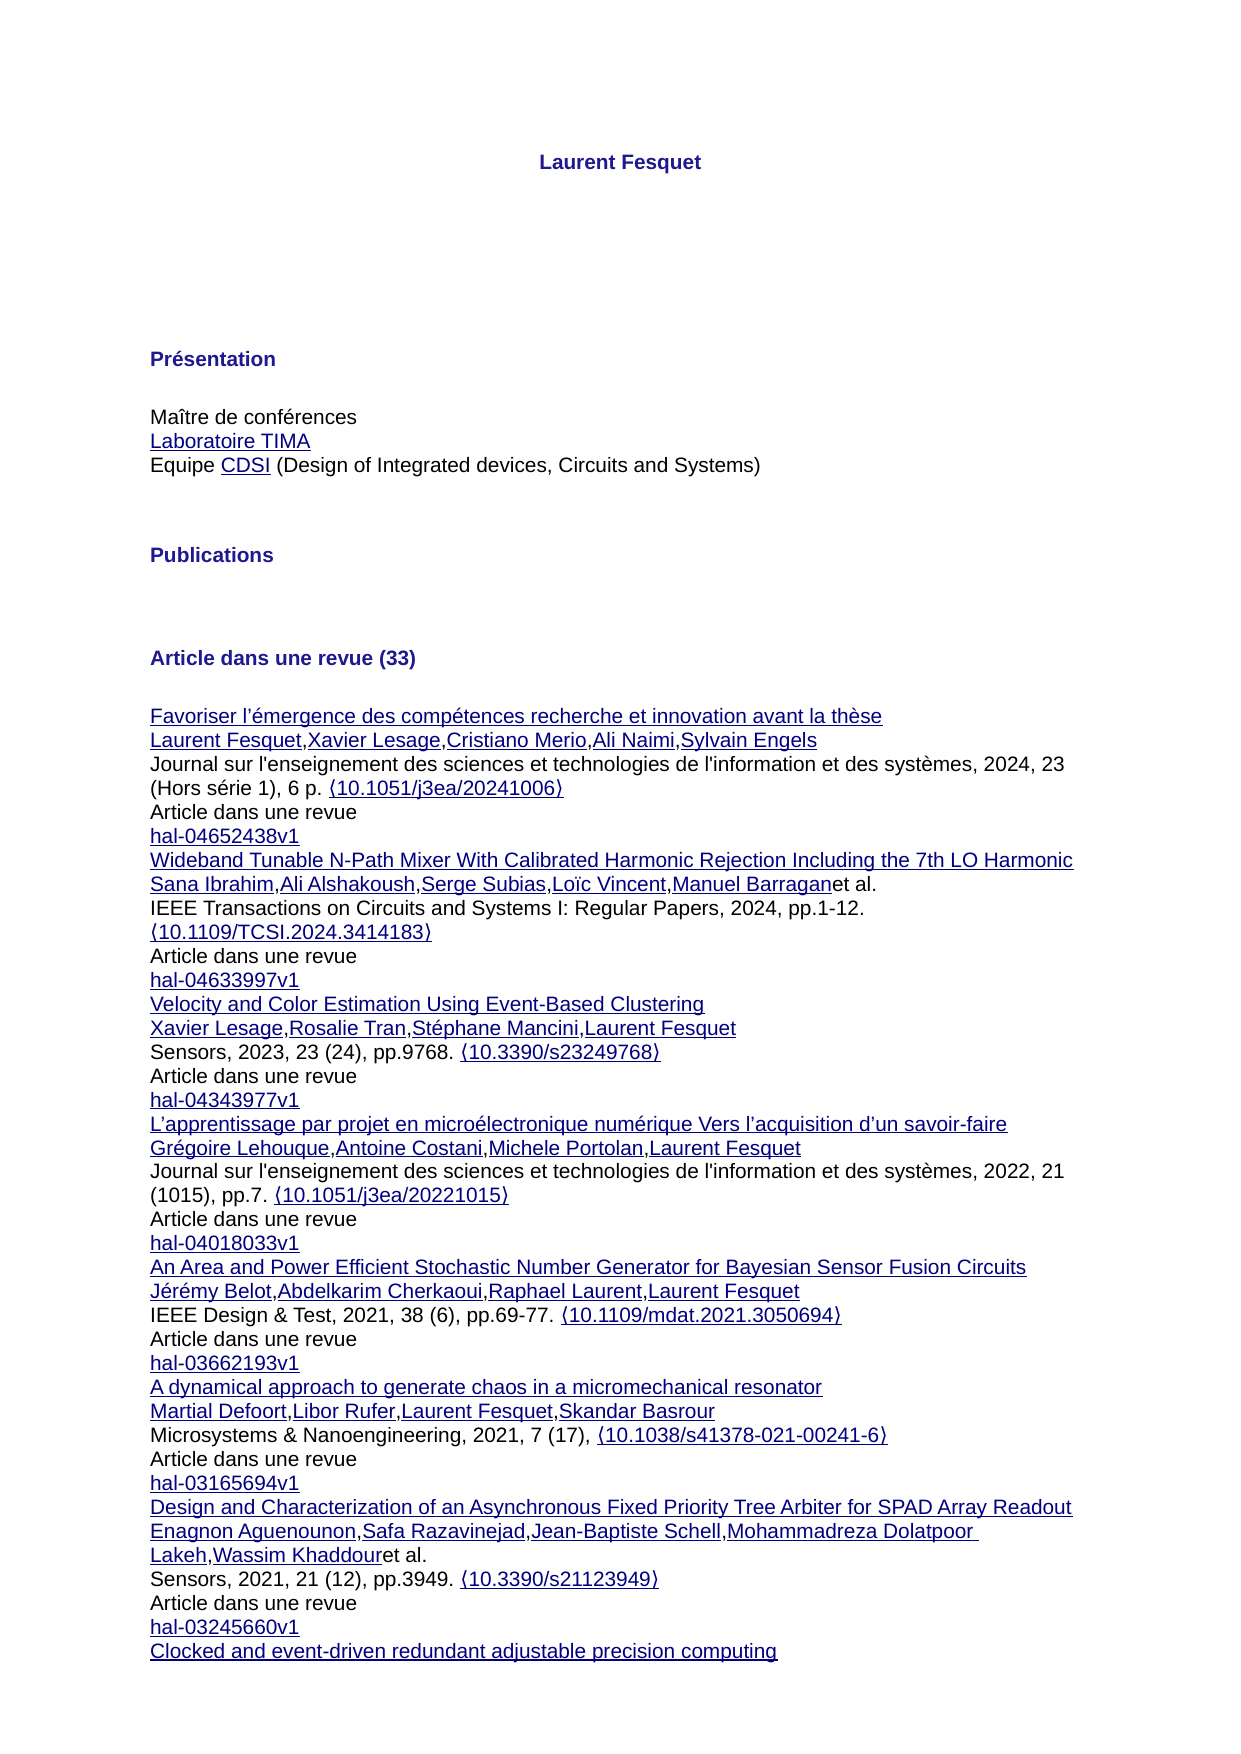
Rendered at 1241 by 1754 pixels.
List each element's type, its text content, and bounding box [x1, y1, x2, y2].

table_cell A dynamical approach to generate chaos in a micromechanical resonator Martial Defoort,Libor Rufer,Laurent Fesquet,Skandar Basrour Microsystems & Nanoengineering, 2021, 7 (17), ⟨10.1038/s41378-021-00241-6⟩ Article dans une revue hal-03165694v1 [150, 1375, 1090, 1495]
table_cell An Area and Power Efficient Stochastic Number Generator for Bayesian Sensor Fusion Circuits Jérémy Belot,Abdelkarim Cherkaoui,Raphael Laurent,Laurent Fesquet IEEE Design & Test, 2021, 38 (6), pp.69-77. ⟨10.1109/mdat.2021.3050694⟩ Article dans une revue hal-03662193v1 [150, 1255, 1090, 1375]
table_cell L’apprentissage par projet en microélectronique numérique Vers l’acquisition d’un savoir-faire Grégoire Lehouque,Antoine Costani,Michele Portolan,Laurent Fesquet Journal sur l'enseignement des sciences et technologies de l'information et des systèmes, 2022, 21 (1015), pp.7. ⟨10.1051/j3ea/20221015⟩ Article dans une revue hal-04018033v1 [150, 1111, 1090, 1255]
table_cell Design and Characterization of an Asynchronous Fixed Priority Tree Arbiter for SPAD Array Readout Enagnon Aguenounon,Safa Razavinejad,Jean-Baptiste Schell,Mohammadreza Dolatpoor Lakeh,Wassim Khaddouret al. Sensors, 2021, 21 (12), pp.3949. ⟨10.3390/s21123949⟩ Article dans une revue hal-03245660v1 [150, 1495, 1090, 1638]
text Maître de conférences [150, 405, 1090, 429]
subtitle Laurent Fesquet [150, 150, 1090, 174]
subtitle Présentation [150, 347, 1090, 371]
text Laboratoire TIMA [150, 429, 1090, 453]
table_cell Wideband Tunable N-Path Mixer With Calibrated Harmonic Rejection Including the 7th LO Harmonic Sana Ibrahim,Ali Alshakoush,Serge Subias,Loïc Vincent,Manuel Barraganet al. IEEE Transactions on Circuits and Systems I: Regular Papers, 2024, pp.1-12. ⟨10.1109/TCSI.2024.3414183⟩ Article dans une revue hal-04633997v1 [150, 848, 1090, 992]
table_header Favoriser l’émergence des compétences recherche et innovation avant la thèse Laurent Fesquet,Xavier Lesage,Cristiano Merio,Ali Naimi,Sylvain Engels Journal sur l'enseignement des sciences et technologies de l'information et des systèmes, 2024, 23 (Hors série 1), 6 p. ⟨10.1051/j3ea/20241006⟩ Article dans une revue hal-04652438v1 [150, 704, 1090, 848]
subtitle Publications [150, 543, 1090, 567]
table_cell Clocked and event-driven redundant adjustable precision computing [150, 1639, 1090, 1662]
text Equipe CDSI (Design of Integrated devices, Circuits and Systems) [150, 453, 1090, 477]
subtitle Article dans une revue (33) [150, 646, 1090, 670]
table_cell Velocity and Color Estimation Using Event-Based Clustering Xavier Lesage,Rosalie Tran,Stéphane Mancini,Laurent Fesquet Sensors, 2023, 23 (24), pp.9768. ⟨10.3390/s23249768⟩ Article dans une revue hal-04343977v1 [150, 992, 1090, 1111]
